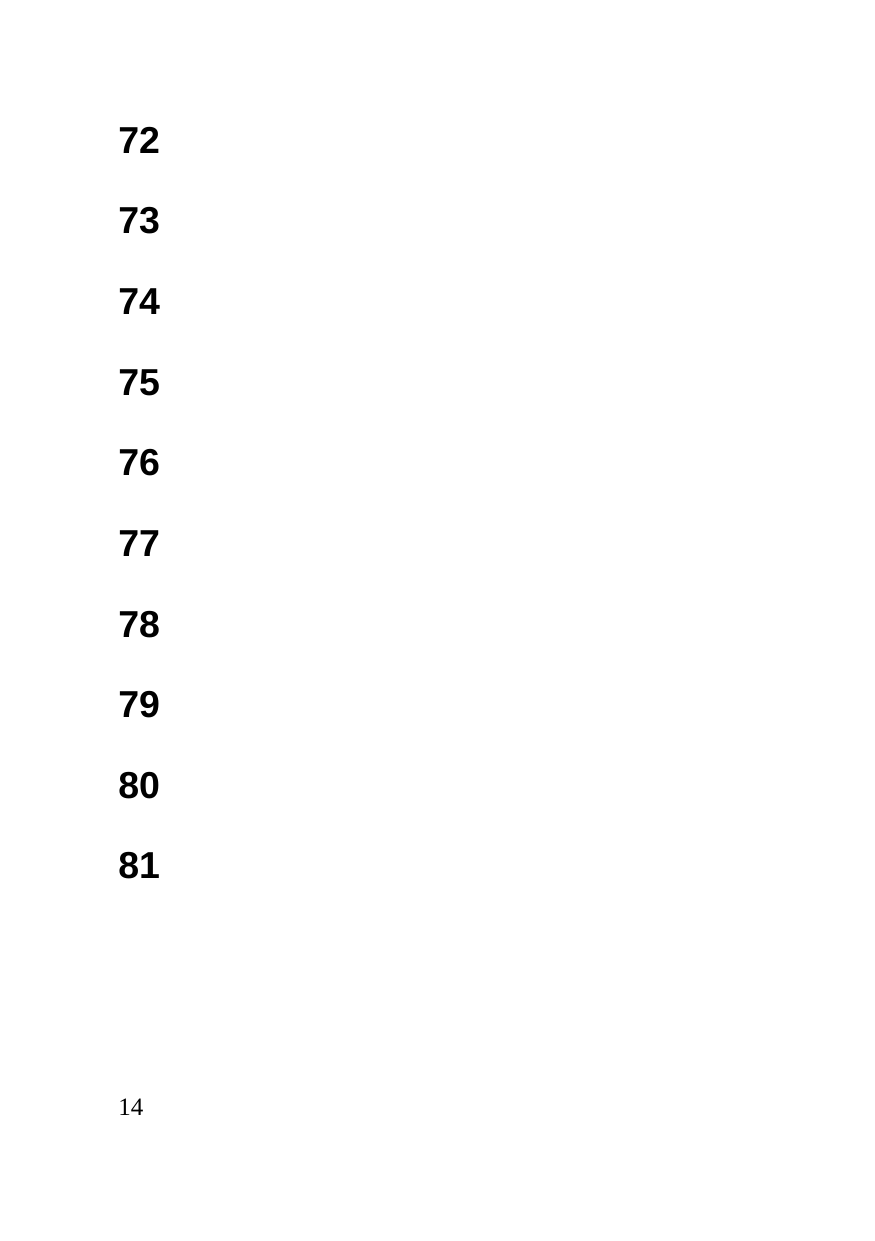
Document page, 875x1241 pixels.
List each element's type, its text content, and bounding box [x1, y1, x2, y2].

subtitle 73 [118, 199, 756, 242]
subtitle 78 [118, 602, 756, 645]
subtitle 74 [118, 279, 756, 322]
subtitle 76 [118, 441, 756, 484]
subtitle 80 [118, 763, 756, 806]
subtitle 72 [118, 118, 756, 161]
subtitle 79 [118, 682, 756, 726]
subtitle 81 [118, 844, 756, 887]
subtitle 77 [118, 521, 756, 564]
subtitle 75 [118, 360, 756, 403]
